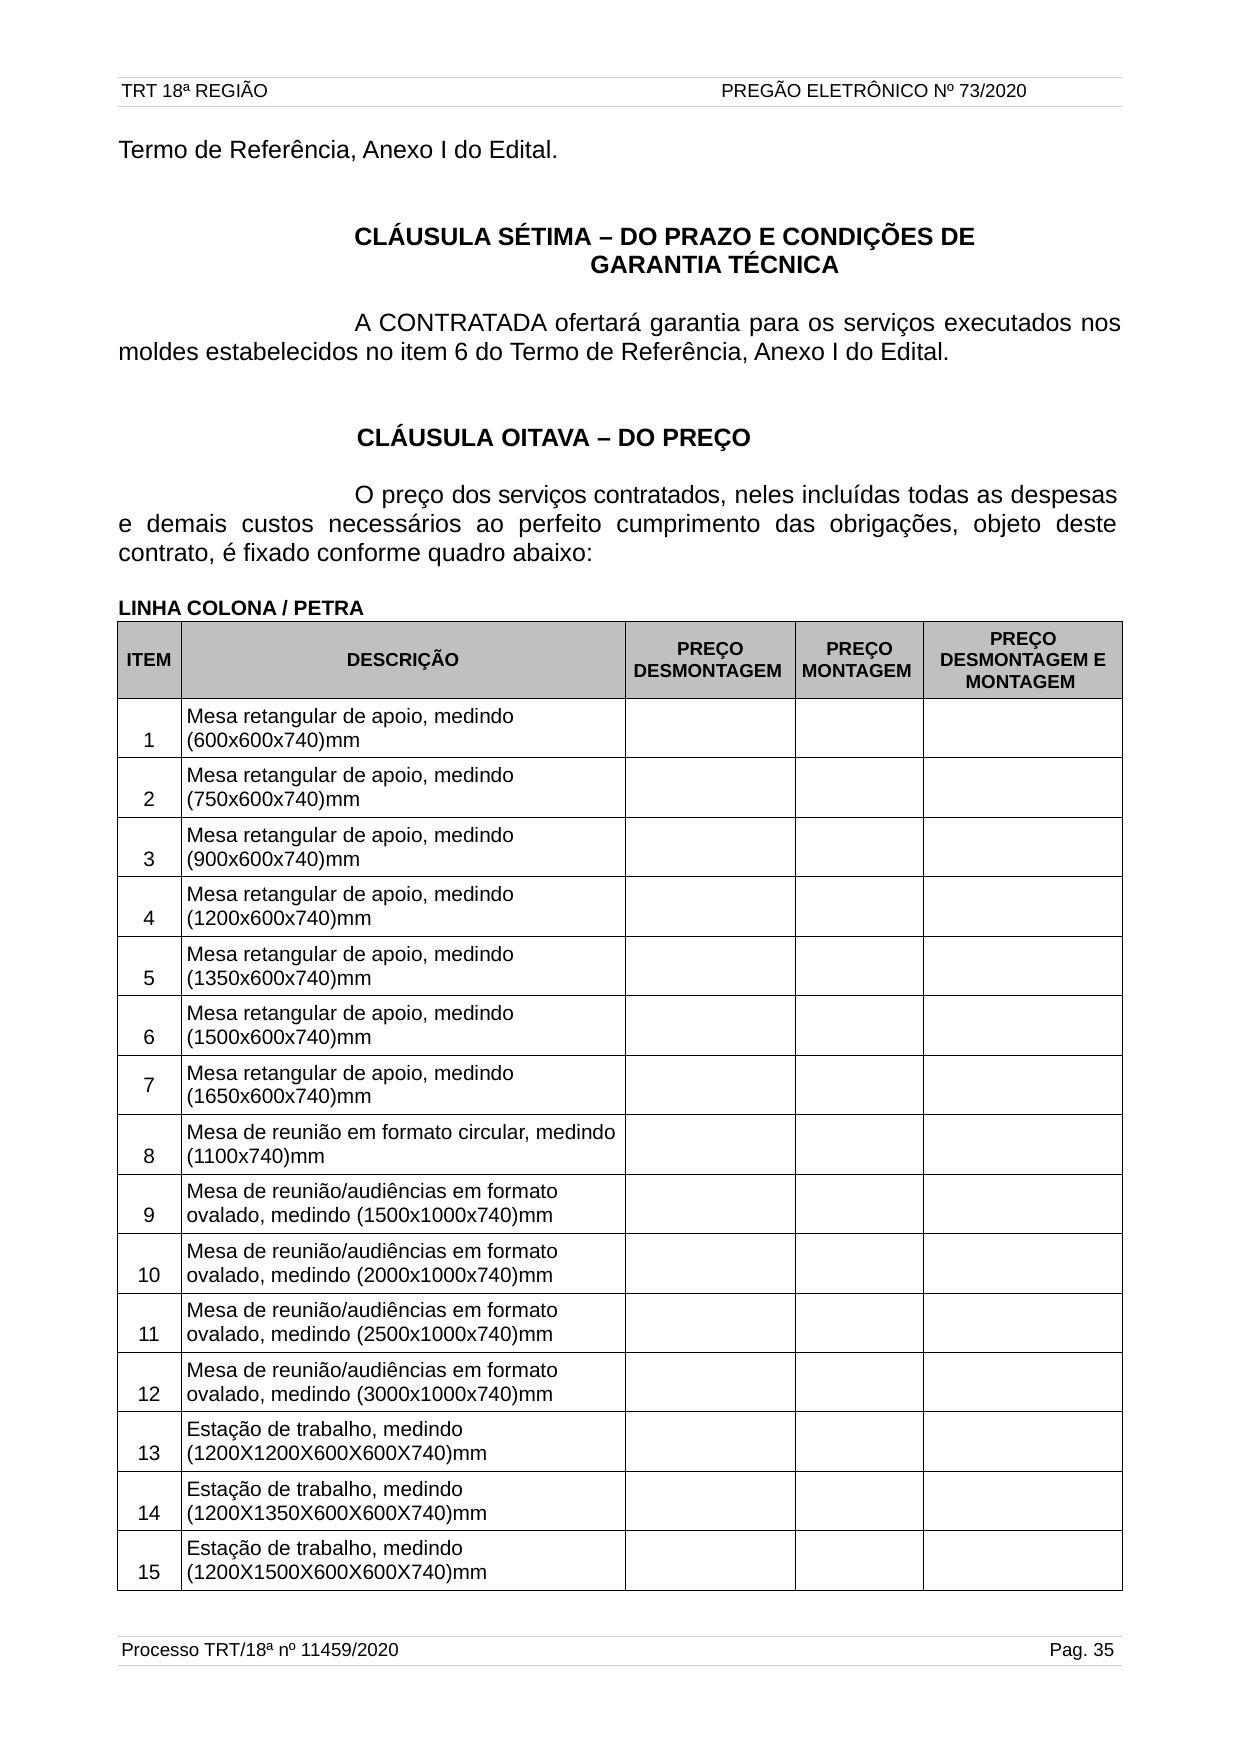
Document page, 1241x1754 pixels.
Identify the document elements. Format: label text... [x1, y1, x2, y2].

table_cell 14 [118, 1472, 181, 1530]
table_cell [924, 1115, 1122, 1173]
table_cell 12 [118, 1353, 181, 1411]
table_cell Mesa de reunião em formato circular, medindo (1100x740)mm [182, 1115, 625, 1173]
table_cell [796, 996, 923, 1054]
table_cell [626, 699, 795, 757]
table_cell 15 [118, 1531, 181, 1590]
table_cell Estação de trabalho, medindo (1200X1200X600X600X740)mm [182, 1412, 625, 1471]
table_cell [626, 937, 795, 995]
table_cell [626, 996, 795, 1054]
table_header PREÇO DESMONTAGEM E MONTAGEM [924, 622, 1122, 698]
table_cell 10 [118, 1234, 181, 1292]
text A CONTRATADA ofertará garantia para os serviços executados nos moldes estabelecidos no item 6 do Termo de Referência, Anexo I do Edital. [118, 308, 1122, 366]
table_cell Mesa retangular de apoio, medindo (900x600x740)mm [182, 818, 625, 876]
table_cell [796, 937, 923, 995]
table_cell Mesa de reunião/audiências em formato ovalado, medindo (3000x1000x740)mm [182, 1353, 625, 1411]
table_cell Mesa de reunião/audiências em formato ovalado, medindo (2000x1000x740)mm [182, 1234, 625, 1292]
table_cell Mesa retangular de apoio, medindo (1200x600x740)mm [182, 877, 625, 936]
table_cell Mesa retangular de apoio, medindo (1650x600x740)mm [182, 1056, 625, 1114]
table_cell [626, 1294, 795, 1352]
table_cell [626, 818, 795, 876]
table_cell [626, 1353, 795, 1411]
table_cell 8 [118, 1115, 181, 1173]
table_cell 1 [118, 699, 181, 757]
text CLÁUSULA OITAVA – DO PREÇO [118, 423, 1122, 452]
table_cell 7 [118, 1056, 181, 1114]
table_cell Estação de trabalho, medindo (1200X1350X600X600X740)mm [182, 1472, 625, 1530]
table_cell 5 [118, 937, 181, 995]
table_cell 4 [118, 877, 181, 936]
table_cell Mesa retangular de apoio, medindo (600x600x740)mm [182, 699, 625, 757]
table_cell [796, 877, 923, 936]
table_cell 11 [118, 1294, 181, 1352]
table_header ITEM [118, 622, 181, 698]
table_cell [924, 818, 1122, 876]
text CLÁUSULA SÉTIMA – DO PRAZO E CONDIÇÕES DE [118, 222, 1117, 251]
table_cell [924, 1531, 1122, 1590]
table_cell [626, 1412, 795, 1471]
text GARANTIA TÉCNICA [118, 251, 1117, 279]
table_cell [924, 996, 1122, 1054]
table_header DESCRIÇÃO [182, 622, 625, 698]
table_cell [796, 1531, 923, 1590]
table_cell [626, 877, 795, 936]
text LINHA COLONA / PETRA [118, 596, 1080, 619]
table_cell 6 [118, 996, 181, 1054]
table_cell [796, 758, 923, 817]
table_cell [924, 1412, 1122, 1471]
table_cell [796, 1056, 923, 1114]
table_header PREÇO MONTAGEM [796, 622, 923, 698]
table_cell [796, 699, 923, 757]
table_cell [924, 1056, 1122, 1114]
table_cell [626, 758, 795, 817]
table_cell [796, 818, 923, 876]
table_cell [796, 1175, 923, 1233]
table_cell [924, 699, 1122, 757]
table_cell 2 [118, 758, 181, 817]
text Termo de Referência, Anexo I do Edital. [118, 136, 1117, 164]
table_cell Estação de trabalho, medindo (1200X1500X600X600X740)mm [182, 1531, 625, 1590]
table_cell Mesa de reunião/audiências em formato ovalado, medindo (1500x1000x740)mm [182, 1175, 625, 1233]
table_cell [924, 877, 1122, 936]
table_cell [626, 1472, 795, 1530]
table_cell [924, 1472, 1122, 1530]
table_cell 3 [118, 818, 181, 876]
table_cell [796, 1412, 923, 1471]
table_cell 13 [118, 1412, 181, 1471]
table_cell Mesa retangular de apoio, medindo (1500x600x740)mm [182, 996, 625, 1054]
table_cell [626, 1234, 795, 1292]
table_cell [924, 758, 1122, 817]
table_cell [796, 1294, 923, 1352]
table_cell [626, 1175, 795, 1233]
table_cell [626, 1531, 795, 1590]
table_cell [626, 1056, 795, 1114]
text O preço dos serviços contratados, neles incluídas todas as despesas e demais custos necessários ao perfeito cumprimento das obrigações, objeto deste contrato, é fixado conforme quadro abaixo: [118, 481, 1118, 567]
table_cell [796, 1353, 923, 1411]
table_cell [924, 1234, 1122, 1292]
table_cell [626, 1115, 795, 1173]
table_cell [796, 1115, 923, 1173]
table_cell Mesa retangular de apoio, medindo (750x600x740)mm [182, 758, 625, 817]
table_cell Mesa de reunião/audiências em formato ovalado, medindo (2500x1000x740)mm [182, 1294, 625, 1352]
table_cell [796, 1472, 923, 1530]
table_header PREÇO DESMONTAGEM [626, 622, 795, 698]
table_cell [924, 937, 1122, 995]
table_cell [924, 1294, 1122, 1352]
table_cell 9 [118, 1175, 181, 1233]
table_cell Mesa retangular de apoio, medindo (1350x600x740)mm [182, 937, 625, 995]
table_cell [924, 1353, 1122, 1411]
table_cell [924, 1175, 1122, 1233]
table_cell [796, 1234, 923, 1292]
